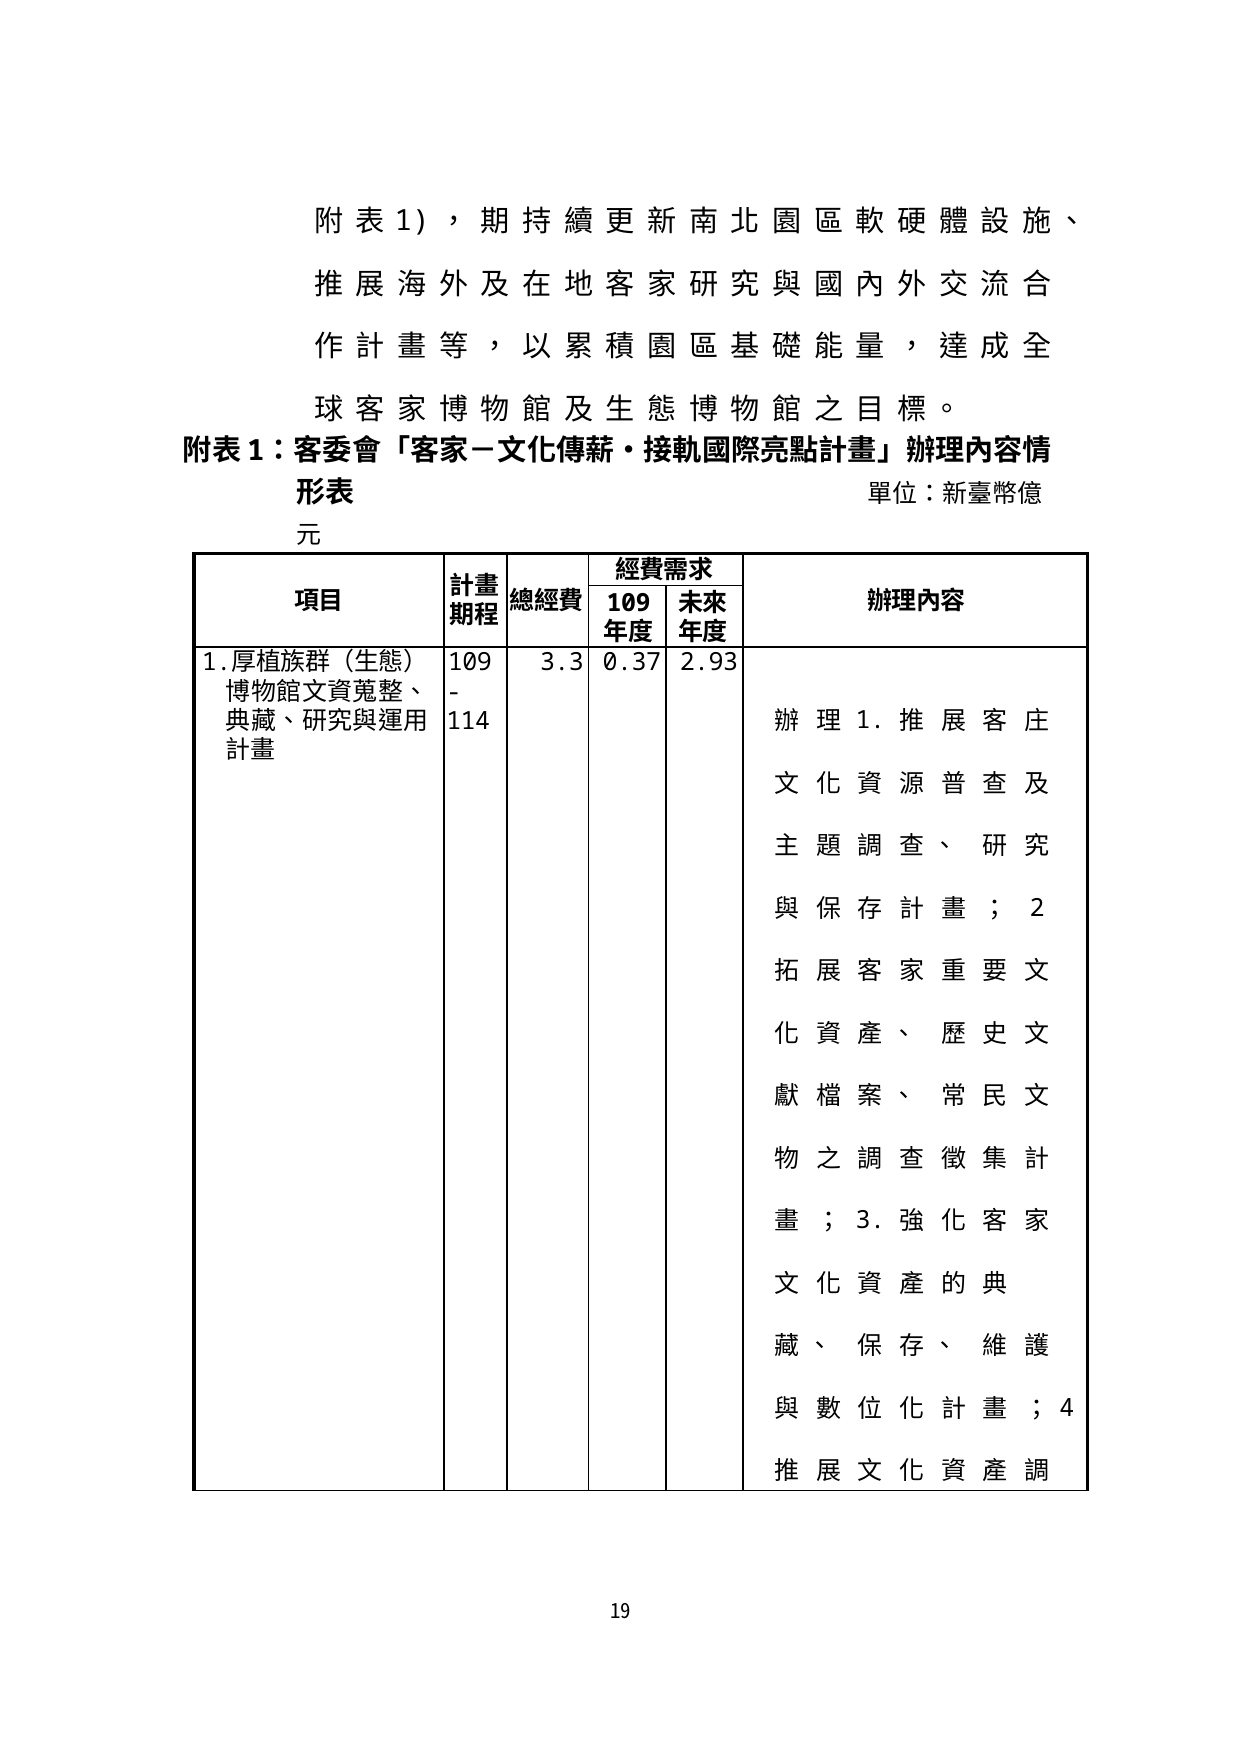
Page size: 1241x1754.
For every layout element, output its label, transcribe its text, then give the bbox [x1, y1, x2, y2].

table_cell 辦理1.推展客庄文化資源普查及主題調查、研究與保存計畫；2拓展客家重要文化資產、歷史文獻檔案、常民文物之調查徵集計畫；3.強化客家文化資產的典藏、保存、維護與數位化計畫；4推展文化資產調 [744, 648, 1086, 1490]
table_cell 109-114 [445, 648, 506, 1490]
table_cell 未來 年度 [667, 586, 742, 646]
text 附表1：客委會「客家－文化傳薪‧接軌國際亮點計畫」辦理內容情形表 單位：新臺幣億元 [183, 427, 1058, 552]
table_header 總經費 [508, 555, 588, 646]
table_header 經費需求 [589, 555, 742, 584]
table_cell 0.37 [589, 648, 665, 1490]
table_header 計畫 期程 [445, 555, 506, 646]
table_cell 3.3 [508, 648, 588, 1490]
table_cell 2.93 [667, 648, 742, 1490]
text 1.計畫內容：客委會之「客家－文化傳薪‧接軌國際亮點計畫」，計畫期程109-114年，6年總經費18億300萬元，該計畫分為「厚植族群(生態)博物館文資蒐整、典藏、研究與運用計畫」、「推展多元主題展示及文化傳薪藝文活動計畫」、「強化服務推廣及文化加值，建立客家博物館品牌計畫」及「拓展館際與專業組織交流合作及策盟協作計畫」等4項子計畫(詳附表1)，期持續更新南北園區軟硬體設施、推展海外及在地客家研究與國內外交流合作計畫等，以累積園區基礎能量，達成全球客家博物館及生態博物館之目標。 [271, 177, 1058, 427]
table_cell 109年度 [589, 586, 665, 646]
table_header 辦理內容 [744, 555, 1086, 646]
table_header 項目 [196, 555, 443, 646]
table_cell 1.厚植族群（生態）博物館文資蒐整、典藏、研究與運用計畫 [196, 648, 443, 1490]
